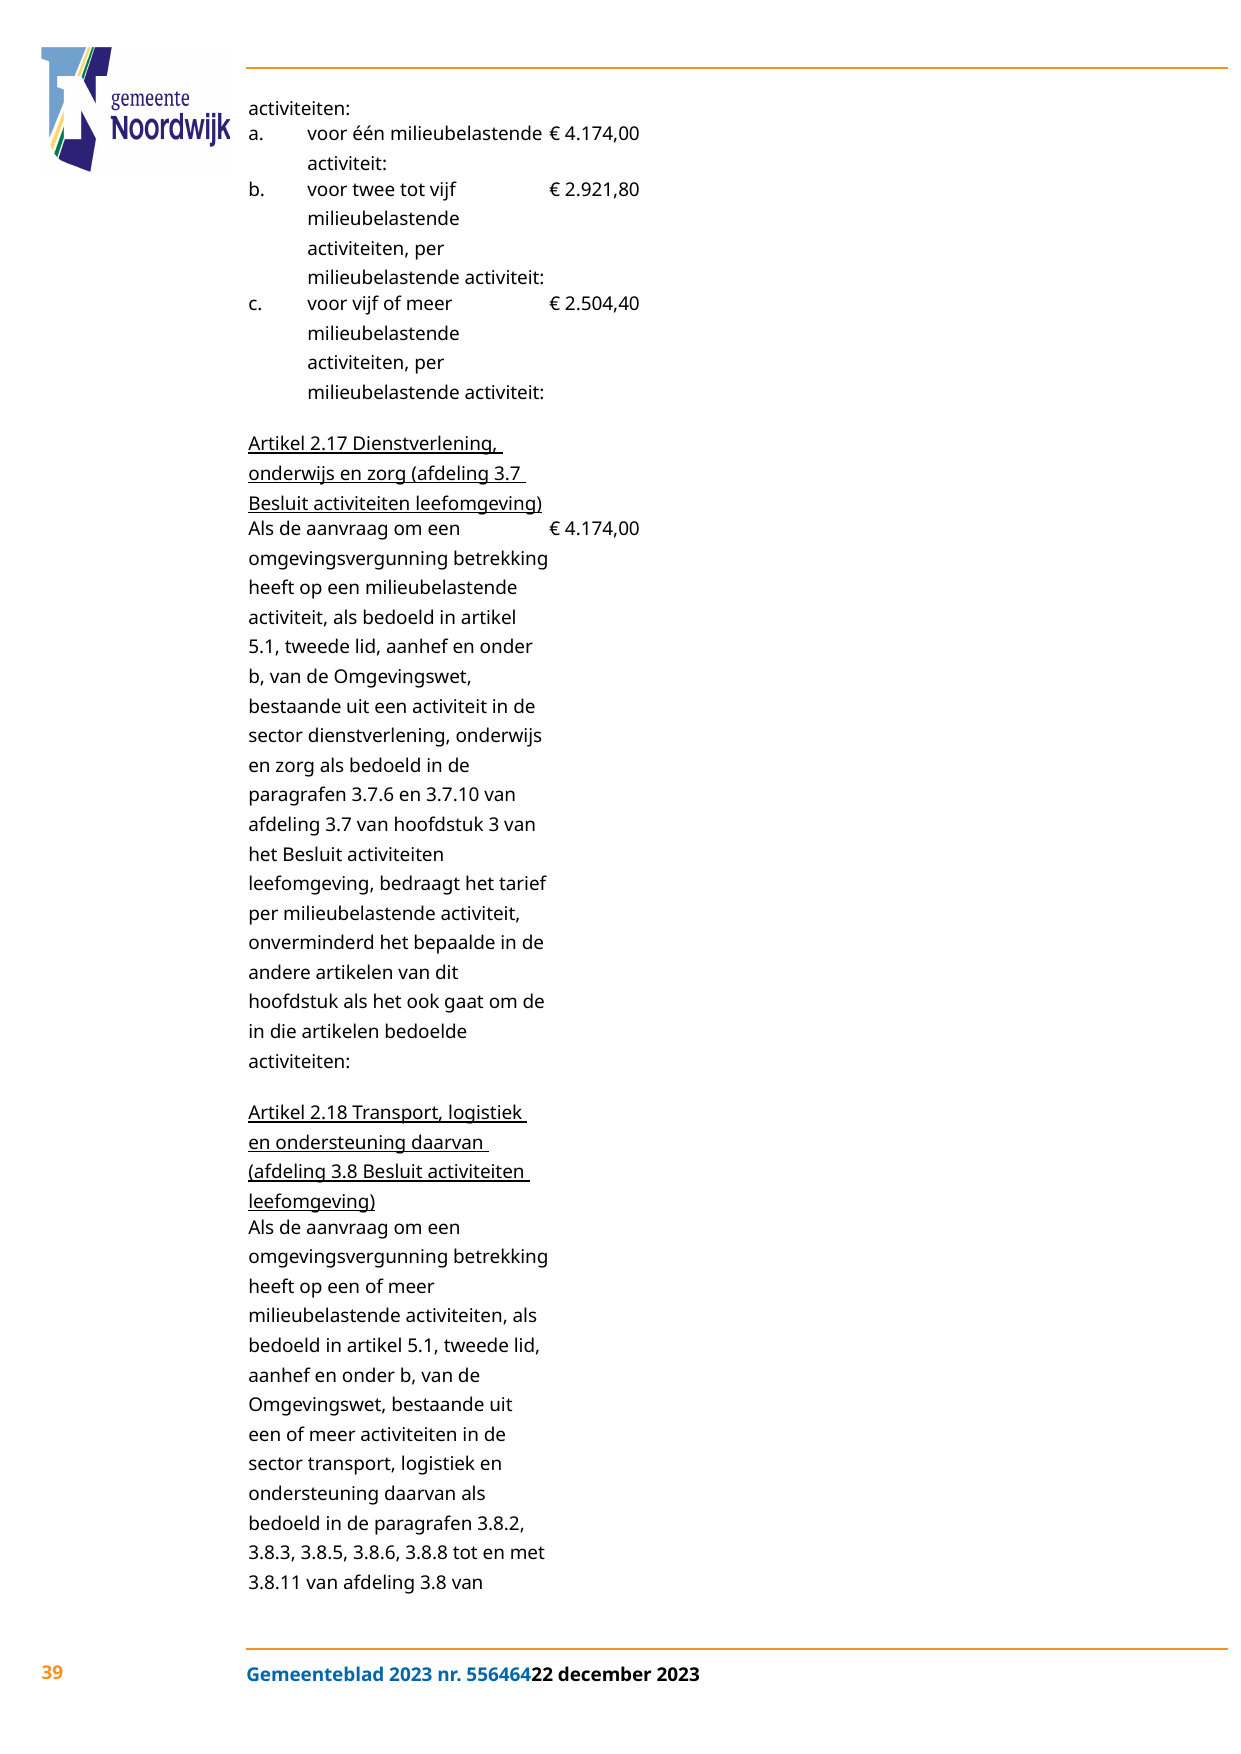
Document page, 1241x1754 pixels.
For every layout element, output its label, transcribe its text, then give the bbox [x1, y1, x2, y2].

table_cell [248, 1074, 549, 1099]
table_cell activiteiten: [248, 95, 549, 121]
table_cell [549, 1099, 1152, 1214]
table_cell Artikel 2.18 Transport, logistiek en ondersteuning daarvan (afdeling 3.8 Besluit activiteiten leefomgeving) [248, 1099, 549, 1214]
table_cell [549, 1214, 1152, 1594]
table_cell Als de aanvraag om een omgevingsvergunning betrekking heeft op een of meer milieubelastende activiteiten, als bedoeld in artikel 5.1, tweede lid, aanhef en onder b, van de Omgevingswet, bestaande uit een of meer activiteiten in de sector transport, logistiek en ondersteuning daarvan als bedoeld in de paragrafen 3.8.2, 3.8.3, 3.8.5, 3.8.6, 3.8.8 tot en met 3.8.11 van afdeling 3.8 van [248, 1214, 549, 1594]
picture [41, 47, 231, 172]
table_cell Als de aanvraag om een omgevingsvergunning betrekking heeft op een milieubelastende activiteit, als bedoeld in artikel 5.1, tweede lid, aanhef en onder b, van de Omgevingswet, bestaande uit een activiteit in de sector dienstverlening, onderwijs en zorg als bedoeld in de paragrafen 3.7.6 en 3.7.10 van afdeling 3.7 van hoofdstuk 3 van het Besluit activiteiten leefomgeving, bedraagt het tarief per milieubelastende activiteit, onverminderd het bepaalde in de andere artikelen van dit hoofdstuk als het ook gaat om de in die artikelen bedoelde activiteiten: [248, 515, 549, 1074]
table_cell [549, 405, 1152, 431]
table_cell Artikel 2.17 Dienstverlening, onderwijs en zorg (afdeling 3.7 Besluit activiteiten leefomgeving) [248, 431, 549, 515]
table_cell € 2.921,80 [549, 176, 1152, 290]
table_cell [549, 1074, 1152, 1099]
table_cell voor vijf of meer milieubelastende activiteiten, per milieubelastende activiteit: [248, 290, 549, 405]
table_cell voor twee tot vijf milieubelastende activiteiten, per milieubelastende activiteit: [248, 176, 549, 290]
table_cell [248, 405, 549, 431]
table_cell voor één milieubelastende activiteit: [248, 121, 549, 176]
table_cell € 4.174,00 [549, 121, 1152, 176]
table_cell [549, 431, 1152, 515]
table_cell € 2.504,40 [549, 290, 1152, 405]
table_cell [549, 95, 1152, 121]
table_cell € 4.174,00 [549, 515, 1152, 1074]
